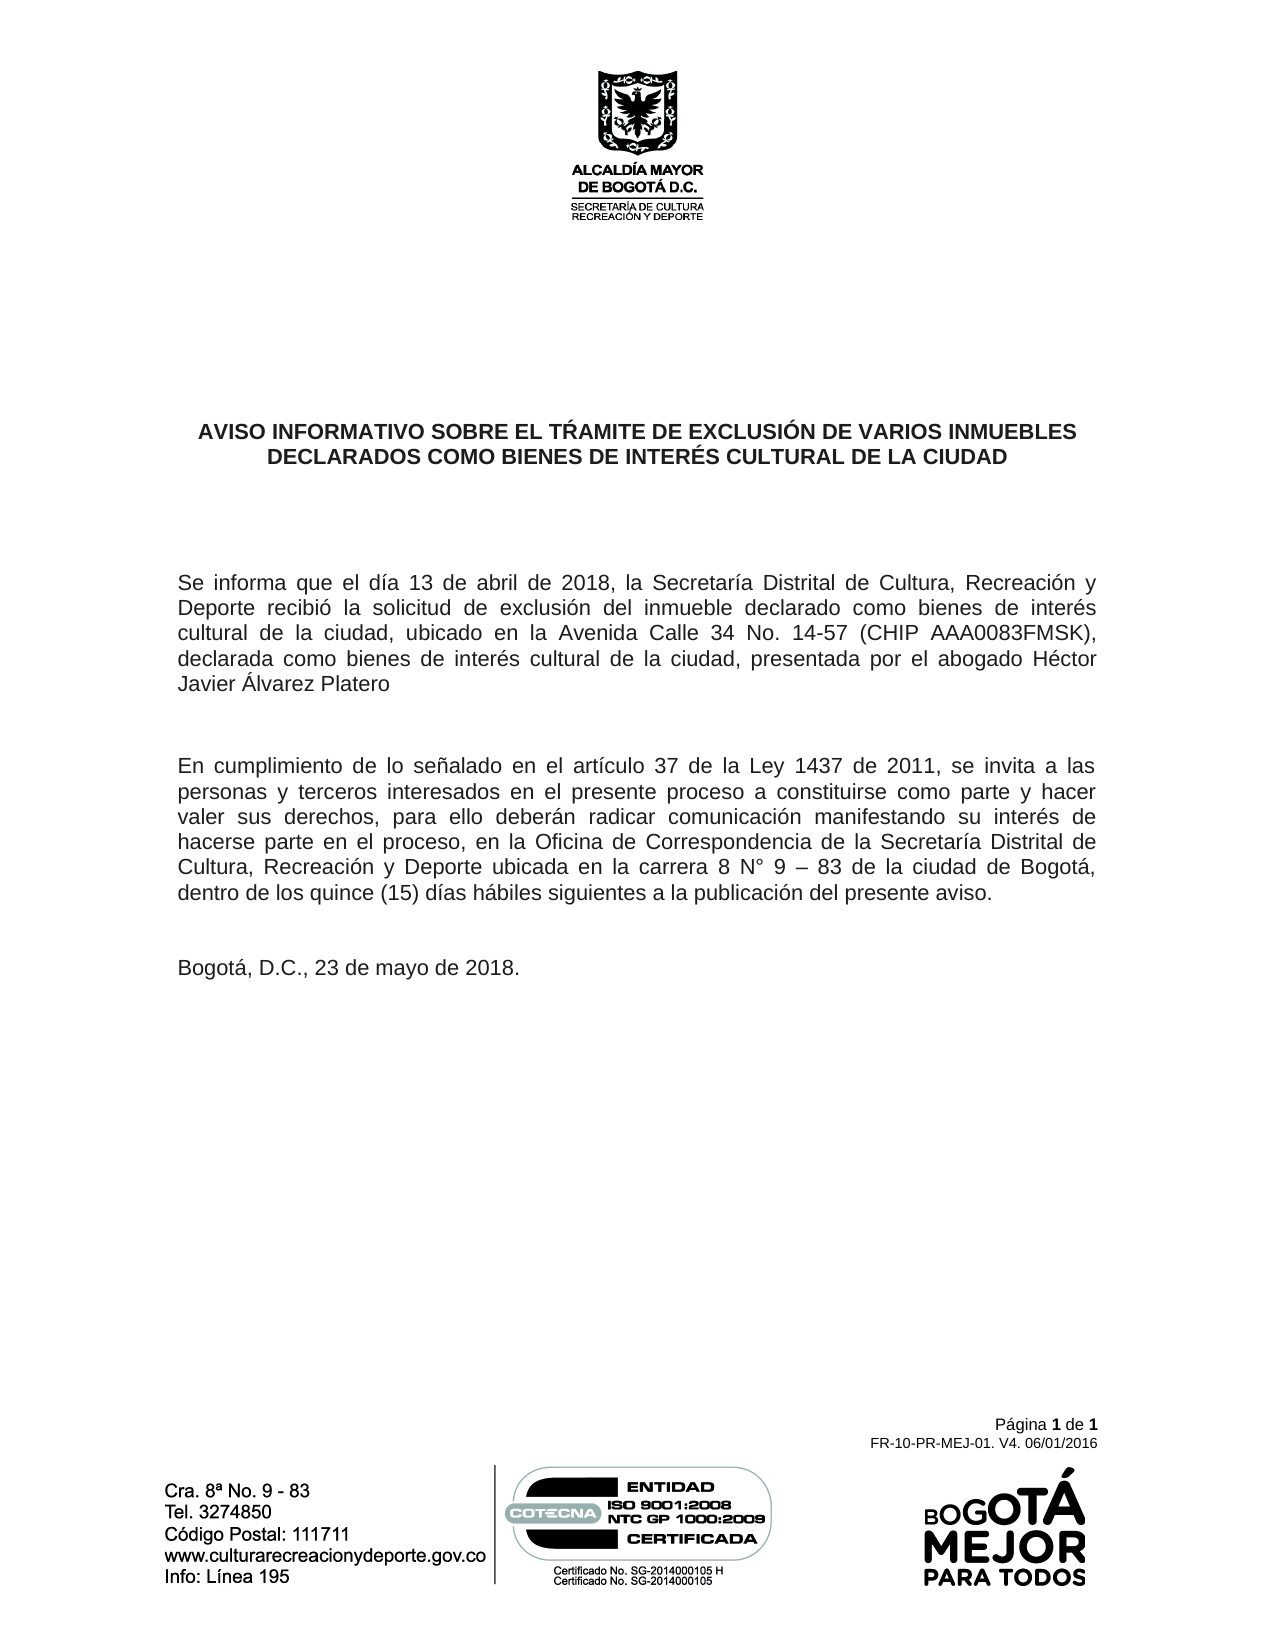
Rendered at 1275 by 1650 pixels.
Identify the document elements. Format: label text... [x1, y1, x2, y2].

text Bogotá, D.C., 23 de mayo de 2018. [177, 955, 1098, 980]
picture [164, 1465, 1085, 1586]
text Se informa que el día 13 de abril de 2018, la Secretaría Distrital de Cultura, Recreación y Deporte recibió la solicitud de exclusión del inmueble declarado como bienes de interés cultural de la ciudad, ubicado en la Avenida Calle 34 No. 14-57 (CHIP AAA0083FMSK), declarada como bienes de interés cultural de la ciudad, presentada por el abogado Héctor Javier Álvarez Platero [177, 570, 1098, 696]
picture [571, 71, 704, 220]
text AVISO INFORMATIVO SOBRE EL TŔAMITE DE EXCLUSIÓN DE VARIOS INMUEBLES DECLARADOS COMO BIENES DE INTERÉS CULTURAL DE LA CIUDAD [177, 419, 1098, 469]
text En cumplimiento de lo señalado en el artículo 37 de la Ley 1437 de 2011, se invita a las personas y terceros interesados en el presente proceso a constituirse como parte y hacer valer sus derechos, para ello deberán radicar comunicación manifestando su interés de hacerse parte en el proceso, en la Oficina de Correspondencia de la Secretaría Distrital de Cultura, Recreación y Deporte ubicada en la carrera 8 N° 9 – 83 de la ciudad de Bogotá, dentro de los quince (15) días hábiles siguientes a la publicación del presente aviso. [177, 753, 1098, 905]
